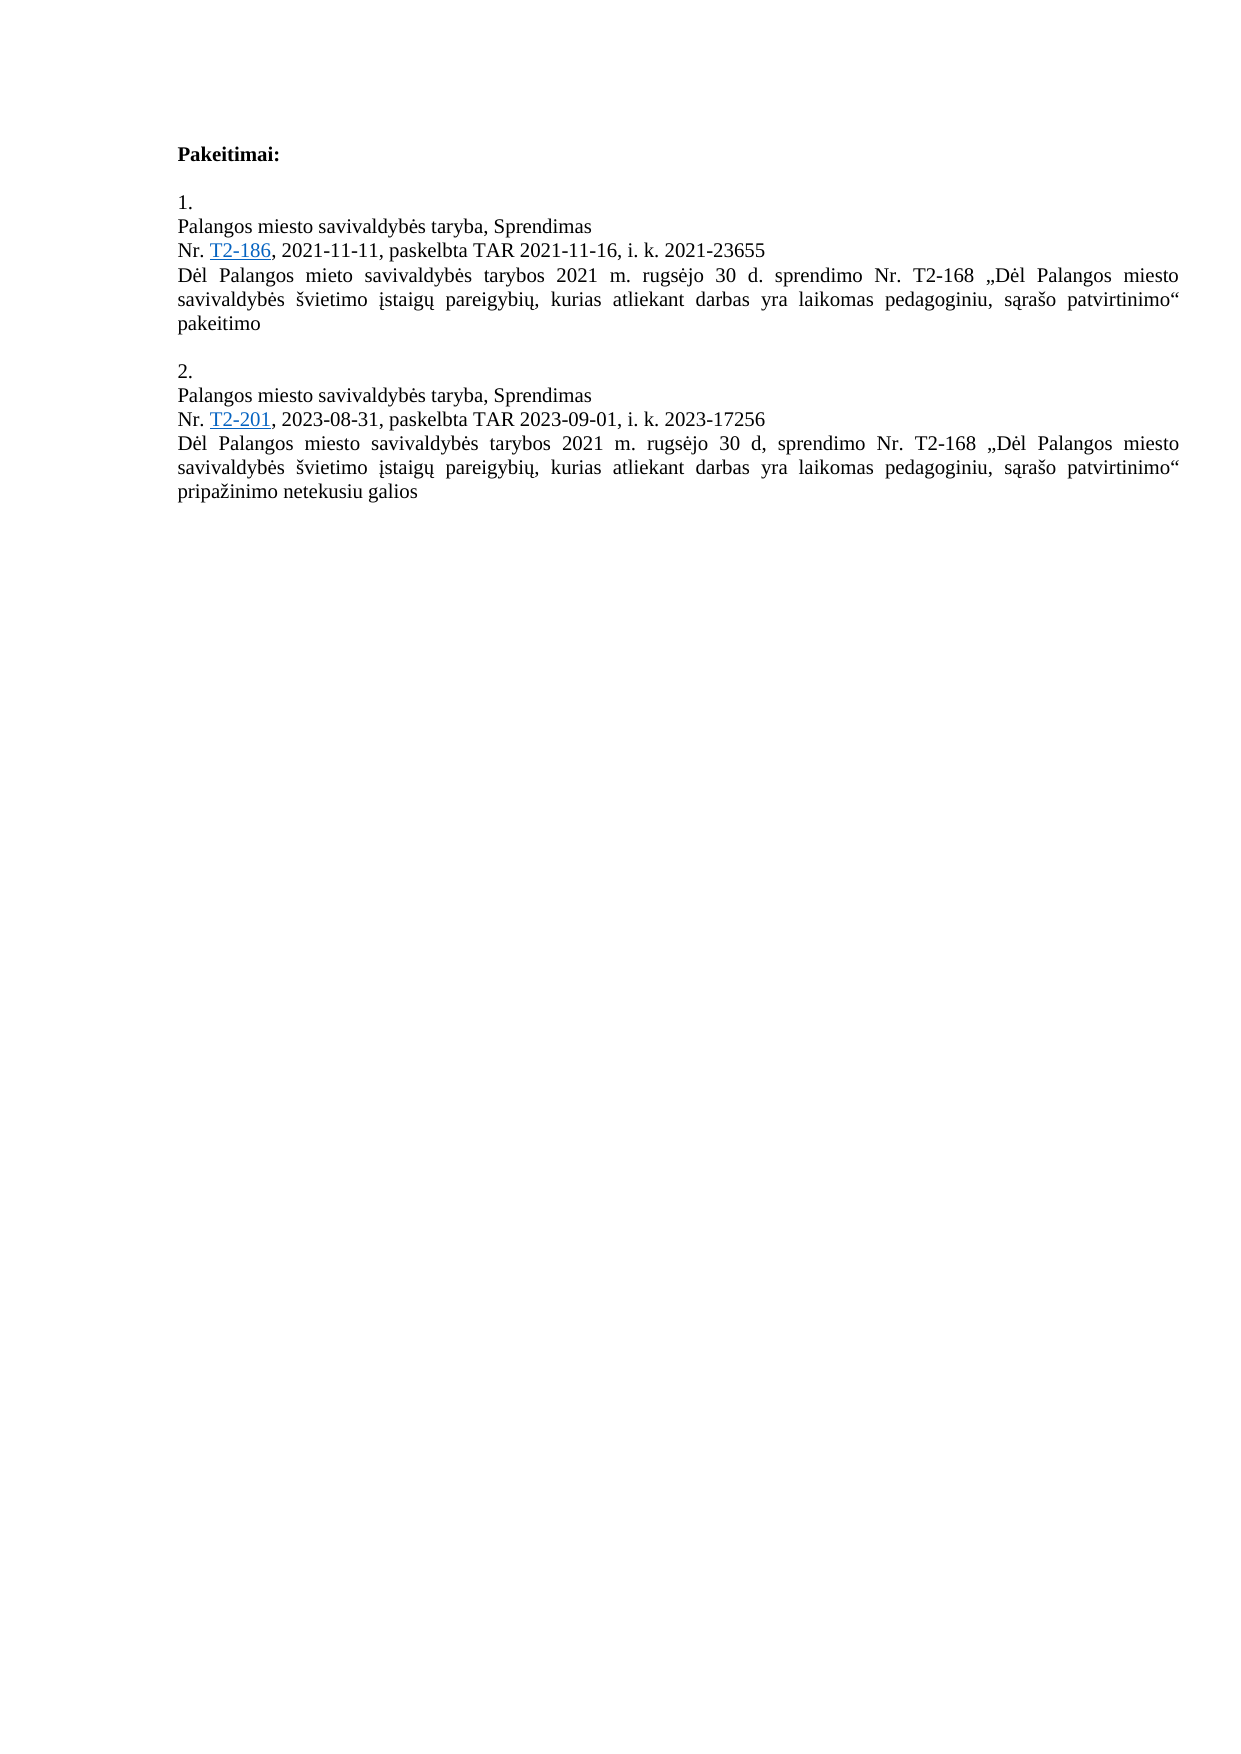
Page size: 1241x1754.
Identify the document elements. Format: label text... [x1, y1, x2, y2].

text Nr. T2-186, 2021-11-11, paskelbta TAR 2021-11-16, i. k. 2021-23655 [177, 238, 1181, 262]
text 1. [177, 190, 1181, 214]
text Dėl Palangos mieto savivaldybės tarybos 2021 m. rugsėjo 30 d. sprendimo Nr. T2-168 „Dėl Palangos miesto savivaldybės švietimo įstaigų pareigybių, kurias atliekant darbas yra laikomas pedagoginiu, sąrašo patvirtinimo“ pakeitimo [177, 262, 1181, 335]
text Dėl Palangos miesto savivaldybės tarybos 2021 m. rugsėjo 30 d, sprendimo Nr. T2-168 „Dėl Palangos miesto savivaldybės švietimo įstaigų pareigybių, kurias atliekant darbas yra laikomas pedagoginiu, sąrašo patvirtinimo“ pripažinimo netekusiu galios [177, 431, 1181, 503]
text Palangos miesto savivaldybės taryba, Sprendimas [177, 214, 1181, 238]
text Nr. T2-201, 2023-08-31, paskelbta TAR 2023-09-01, i. k. 2023-17256 [177, 407, 1181, 431]
text 2. [177, 359, 1181, 383]
text Palangos miesto savivaldybės taryba, Sprendimas [177, 383, 1181, 407]
text Pakeitimai: [177, 142, 1181, 166]
